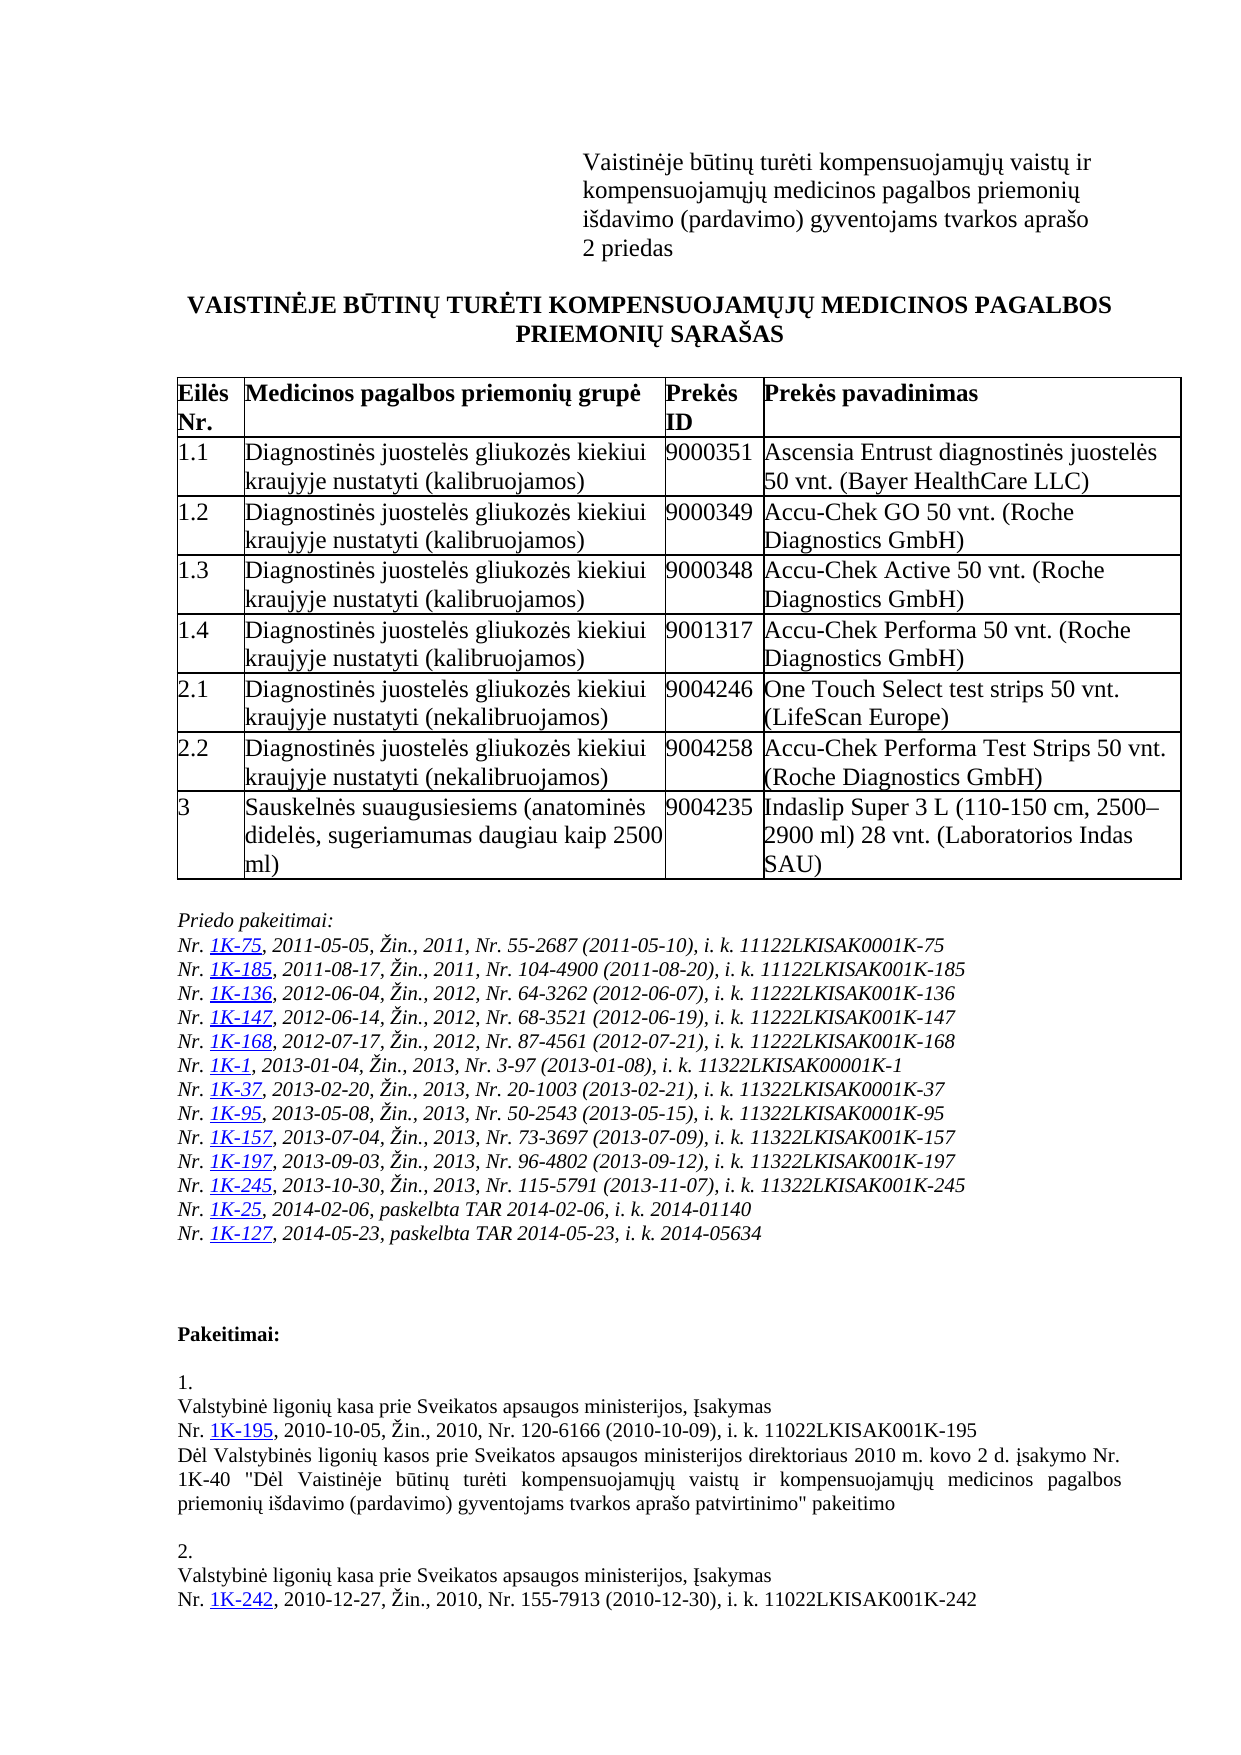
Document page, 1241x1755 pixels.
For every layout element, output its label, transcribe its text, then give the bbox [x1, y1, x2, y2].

table_cell 9001317 [666, 615, 763, 672]
text Vaistinėje būtinų turėti kompensuojamųjų vaistų ir [447, 147, 1122, 176]
table_cell Diagnostinės juostelės gliukozės kiekiui kraujyje nustatyti (nekalibruojamos) [245, 733, 665, 790]
table_cell 1.2 [178, 497, 244, 554]
table_cell 3 [178, 792, 244, 878]
table_cell 9000349 [666, 497, 763, 554]
table_cell Sauskelnės suaugusiesiems (anatominės didelės, sugeriamumas daugiau kaip 2500 ml) [245, 792, 665, 878]
table_cell One Touch Select test strips 50 vnt. (LifeScan Europe) [765, 674, 1180, 731]
table_header Medicinos pagalbos priemonių grupė [245, 378, 665, 436]
table_cell Diagnostinės juostelės gliukozės kiekiui kraujyje nustatyti (kalibruojamos) [245, 615, 665, 672]
table_cell Indaslip Super 3 L (110-150 cm, 2500–2900 ml) 28 vnt. (Laboratorios Indas SAU) [765, 792, 1180, 878]
table_cell Accu-Chek Performa 50 vnt. (Roche Diagnostics GmbH) [765, 615, 1180, 672]
table_header Prekės ID [666, 378, 763, 436]
table_cell Accu-Chek Performa Test Strips 50 vnt. (Roche Diagnostics GmbH) [765, 733, 1180, 790]
text Nr. 1K-185, 2011-08-17, Žin., 2011, Nr. 104-4900 (2011-08-20), i. k. 11122LKISAK001K-185 [177, 957, 1122, 981]
table_header Prekės pavadinimas [765, 378, 1180, 436]
text Nr. 1K-25, 2014-02-06, paskelbta TAR 2014-02-06, i. k. 2014-01140 [177, 1197, 1122, 1221]
table_cell 1.1 [178, 438, 244, 495]
text Dėl Valstybinės ligonių kasos prie Sveikatos apsaugos ministerijos direktoriaus 2010 m. kovo 2 d. įsakymo Nr. 1K-40 "Dėl Vaistinėje būtinų turėti kompensuojamųjų vaistų ir kompensuojamųjų medicinos pagalbos priemonių išdavimo (pardavimo) gyventojams tvarkos aprašo patvirtinimo" pakeitimo [177, 1442, 1122, 1515]
table_cell 9000348 [666, 556, 763, 613]
text VAISTINĖJE BŪTINŲ TURĖTI KOMPENSUOJAMŲJŲ MEDICINOS PAGALBOS PRIEMONIŲ SĄRAŠAS [177, 291, 1122, 348]
text Nr. 1K-37, 2013-02-20, Žin., 2013, Nr. 20-1003 (2013-02-21), i. k. 11322LKISAK0001K-37 [177, 1077, 1122, 1101]
text Nr. 1K-75, 2011-05-05, Žin., 2011, Nr. 55-2687 (2011-05-10), i. k. 11122LKISAK0001K-75 [177, 932, 1122, 957]
text Nr. 1K-136, 2012-06-04, Žin., 2012, Nr. 64-3262 (2012-06-07), i. k. 11222LKISAK001K-136 [177, 981, 1122, 1005]
text Nr. 1K-168, 2012-07-17, Žin., 2012, Nr. 87-4561 (2012-07-21), i. k. 11222LKISAK001K-168 [177, 1029, 1122, 1053]
table_cell 9000351 [666, 438, 763, 495]
text Nr. 1K-127, 2014-05-23, paskelbta TAR 2014-05-23, i. k. 2014-05634 [177, 1221, 1122, 1245]
text Pakeitimai: [177, 1322, 1122, 1346]
table_cell Diagnostinės juostelės gliukozės kiekiui kraujyje nustatyti (kalibruojamos) [245, 497, 665, 554]
table_cell 1.4 [178, 615, 244, 672]
table_cell Ascensia Entrust diagnostinės juostelės 50 vnt. (Bayer HealthCare LLC) [765, 438, 1180, 495]
table_cell Diagnostinės juostelės gliukozės kiekiui kraujyje nustatyti (kalibruojamos) [245, 438, 665, 495]
text kompensuojamųjų medicinos pagalbos priemonių [447, 176, 1122, 204]
table_cell Accu-Chek Active 50 vnt. (Roche Diagnostics GmbH) [765, 556, 1180, 613]
text Valstybinė ligonių kasa prie Sveikatos apsaugos ministerijos, Įsakymas [177, 1563, 1122, 1587]
text 1. [177, 1370, 1122, 1394]
text Nr. 1K-242, 2010-12-27, Žin., 2010, Nr. 155-7913 (2010-12-30), i. k. 11022LKISAK001K-242 [177, 1587, 1122, 1611]
table_cell 1.3 [178, 556, 244, 613]
text Valstybinė ligonių kasa prie Sveikatos apsaugos ministerijos, Įsakymas [177, 1394, 1122, 1418]
text Nr. 1K-197, 2013-09-03, Žin., 2013, Nr. 96-4802 (2013-09-12), i. k. 11322LKISAK001K-197 [177, 1149, 1122, 1173]
text 2 priedas [447, 233, 1122, 262]
table_cell Diagnostinės juostelės gliukozės kiekiui kraujyje nustatyti (nekalibruojamos) [245, 674, 665, 731]
table_cell 9004246 [666, 674, 763, 731]
table_header Eilės Nr. [178, 378, 244, 436]
text Nr. 1K-195, 2010-10-05, Žin., 2010, Nr. 120-6166 (2010-10-09), i. k. 11022LKISAK001K-195 [177, 1418, 1122, 1442]
table_cell 2.2 [178, 733, 244, 790]
text Nr. 1K-95, 2013-05-08, Žin., 2013, Nr. 50-2543 (2013-05-15), i. k. 11322LKISAK0001K-95 [177, 1101, 1122, 1125]
text Nr. 1K-245, 2013-10-30, Žin., 2013, Nr. 115-5791 (2013-11-07), i. k. 11322LKISAK001K-245 [177, 1173, 1122, 1197]
table_cell 9004258 [666, 733, 763, 790]
text Nr. 1K-157, 2013-07-04, Žin., 2013, Nr. 73-3697 (2013-07-09), i. k. 11322LKISAK001K-157 [177, 1125, 1122, 1149]
table_cell 2.1 [178, 674, 244, 731]
table_cell Accu-Chek GO 50 vnt. (Roche Diagnostics GmbH) [765, 497, 1180, 554]
text Nr. 1K-1, 2013-01-04, Žin., 2013, Nr. 3-97 (2013-01-08), i. k. 11322LKISAK00001K-1 [177, 1053, 1122, 1077]
table_cell Diagnostinės juostelės gliukozės kiekiui kraujyje nustatyti (kalibruojamos) [245, 556, 665, 613]
text Priedo pakeitimai: [177, 908, 1122, 932]
table_cell 9004235 [666, 792, 763, 878]
text Nr. 1K-147, 2012-06-14, Žin., 2012, Nr. 68-3521 (2012-06-19), i. k. 11222LKISAK001K-147 [177, 1005, 1122, 1029]
text išdavimo (pardavimo) gyventojams tvarkos aprašo [447, 204, 1122, 233]
text 2. [177, 1539, 1122, 1563]
